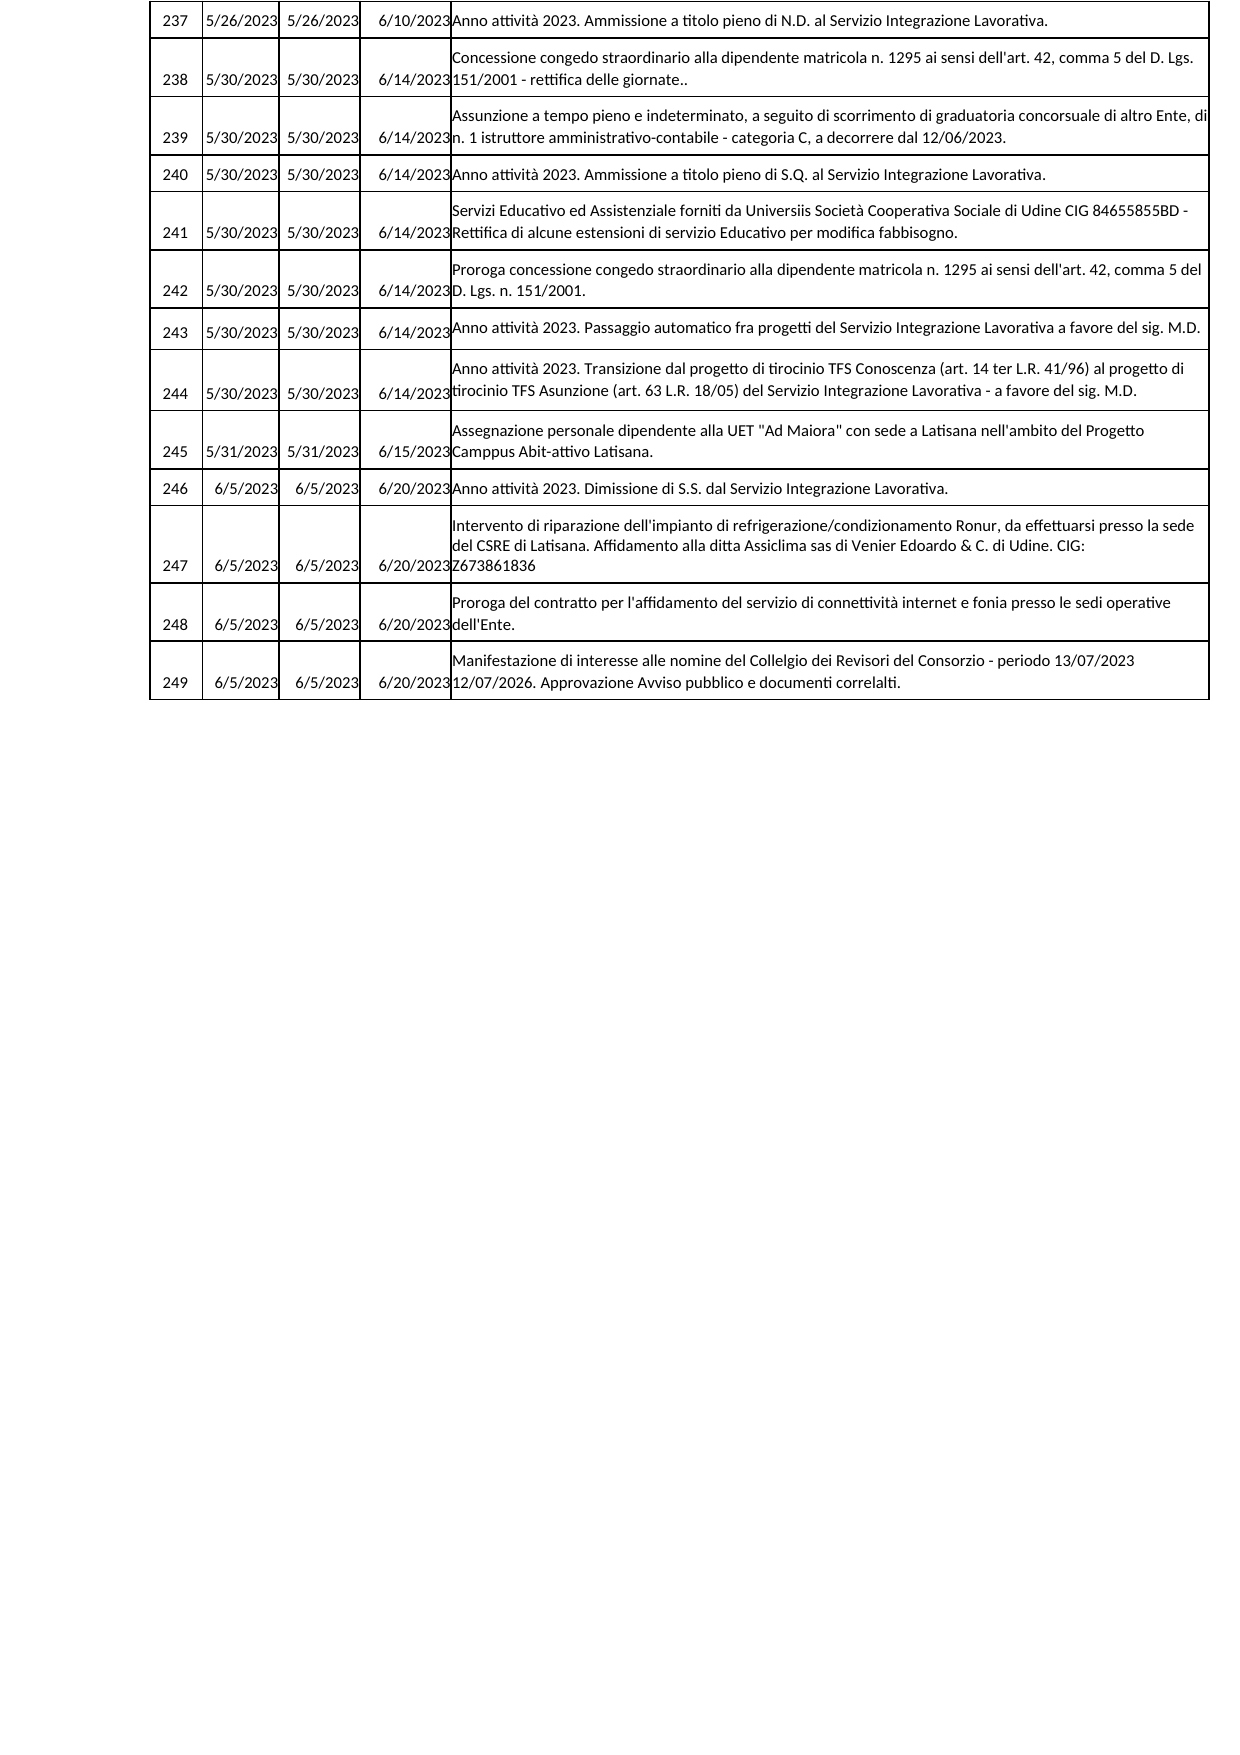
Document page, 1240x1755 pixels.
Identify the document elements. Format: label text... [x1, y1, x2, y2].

table_cell 6/14/2023 [361, 309, 450, 348]
table_cell 242 [151, 251, 202, 307]
table_cell Assegnazione personale dipendente alla UET "Ad Maiora" con sede a Latisana nell'ambito del Progetto Camppus Abit-attivo Latisana. [452, 411, 1208, 468]
table_cell 5/26/2023 [280, 2, 359, 37]
table_cell 240 [151, 156, 202, 191]
table_cell Anno attività 2023. Dimissione di S.S. dal Servizio Integrazione Lavorativa. [452, 470, 1208, 505]
table_cell 249 [151, 642, 202, 699]
table_cell 5/30/2023 [280, 156, 359, 191]
table_cell 6/5/2023 [280, 470, 359, 505]
table_cell 5/30/2023 [203, 309, 278, 348]
table_cell 5/30/2023 [203, 350, 278, 410]
table_cell Servizi Educativo ed Assistenziale forniti da Universiis Società Cooperativa Sociale di Udine CIG 84655855BD - Rettifica di alcune estensioni di servizio Educativo per modifica fabbisogno. [452, 192, 1208, 249]
table_cell 6/5/2023 [280, 506, 359, 582]
table_cell 243 [151, 309, 202, 348]
table_cell Anno attività 2023. Passaggio automatico fra progetti del Servizio Integrazione Lavorativa a favore del sig. M.D. [452, 309, 1208, 348]
table_cell 6/5/2023 [280, 584, 359, 640]
table_cell Concessione congedo straordinario alla dipendente matricola n. 1295 ai sensi dell'art. 42, comma 5 del D. Lgs. 151/2001 - rettifica delle giornate.. [452, 39, 1208, 96]
table_cell 5/30/2023 [280, 350, 359, 410]
table_cell 239 [151, 97, 202, 154]
table_cell 6/5/2023 [203, 584, 278, 640]
table_cell 5/30/2023 [280, 251, 359, 307]
table_cell 6/14/2023 [361, 156, 450, 191]
table_cell 5/30/2023 [203, 192, 278, 249]
table_cell 6/14/2023 [361, 39, 450, 96]
table_cell 6/14/2023 [361, 251, 450, 307]
table_cell 5/31/2023 [280, 411, 359, 468]
table_cell 5/30/2023 [203, 156, 278, 191]
table_cell 5/30/2023 [203, 251, 278, 307]
table_cell 6/20/2023 [361, 642, 450, 699]
table_cell 6/15/2023 [361, 411, 450, 468]
table_cell 6/5/2023 [203, 642, 278, 699]
table_cell 244 [151, 350, 202, 410]
table_cell 6/10/2023 [361, 2, 450, 37]
table_cell 247 [151, 506, 202, 582]
table_cell Anno attività 2023. Transizione dal progetto di tirocinio TFS Conoscenza (art. 14 ter L.R. 41/96) al progetto di tirocinio TFS Asunzione (art. 63 L.R. 18/05) del Servizio Integrazione Lavorativa - a favore del sig. M.D. [452, 350, 1208, 410]
table_cell Anno attività 2023. Ammissione a titolo pieno di S.Q. al Servizio Integrazione Lavorativa. [452, 156, 1208, 191]
table_cell 6/14/2023 [361, 97, 450, 154]
table_cell 5/30/2023 [280, 39, 359, 96]
table_cell 5/30/2023 [203, 39, 278, 96]
table_cell 5/30/2023 [280, 192, 359, 249]
table_cell 6/5/2023 [280, 642, 359, 699]
table_cell 6/20/2023 [361, 470, 450, 505]
table_cell Assunzione a tempo pieno e indeterminato, a seguito di scorrimento di graduatoria concorsuale di altro Ente, di n. 1 istruttore amministrativo-contabile - categoria C, a decorrere dal 12/06/2023. [452, 97, 1208, 154]
table_cell 5/26/2023 [203, 2, 278, 37]
table_cell Anno attività 2023. Ammissione a titolo pieno di N.D. al Servizio Integrazione Lavorativa. [452, 2, 1208, 37]
table_cell 6/5/2023 [203, 470, 278, 505]
table_cell 246 [151, 470, 202, 505]
table_cell Proroga del contratto per l'affidamento del servizio di connettività internet e fonia presso le sedi operative dell'Ente. [452, 584, 1208, 640]
table_cell 6/5/2023 [203, 506, 278, 582]
table_cell 6/20/2023 [361, 584, 450, 640]
table_cell 6/14/2023 [361, 192, 450, 249]
table_cell Intervento di riparazione dell'impianto di refrigerazione/condizionamento Ronur, da effettuarsi presso la sede del CSRE di Latisana. Affidamento alla ditta Assiclima sas di Venier Edoardo & C. di Udine. CIG: Z673861836 [452, 506, 1208, 582]
table_cell 6/14/2023 [361, 350, 450, 410]
table_cell 5/31/2023 [203, 411, 278, 468]
table_cell 237 [151, 2, 202, 37]
table_cell 5/30/2023 [280, 309, 359, 348]
table_cell 241 [151, 192, 202, 249]
table_cell 5/30/2023 [203, 97, 278, 154]
table_cell 245 [151, 411, 202, 468]
table_cell 248 [151, 584, 202, 640]
table_cell Manifestazione di interesse alle nomine del Collelgio dei Revisori del Consorzio - periodo 13/07/2023 12/07/2026. Approvazione Avviso pubblico e documenti correlalti. [452, 642, 1208, 699]
table_cell Proroga concessione congedo straordinario alla dipendente matricola n. 1295 ai sensi dell'art. 42, comma 5 del D. Lgs. n. 151/2001. [452, 251, 1208, 307]
table_cell 5/30/2023 [280, 97, 359, 154]
table_cell 6/20/2023 [361, 506, 450, 582]
table_cell 238 [151, 39, 202, 96]
